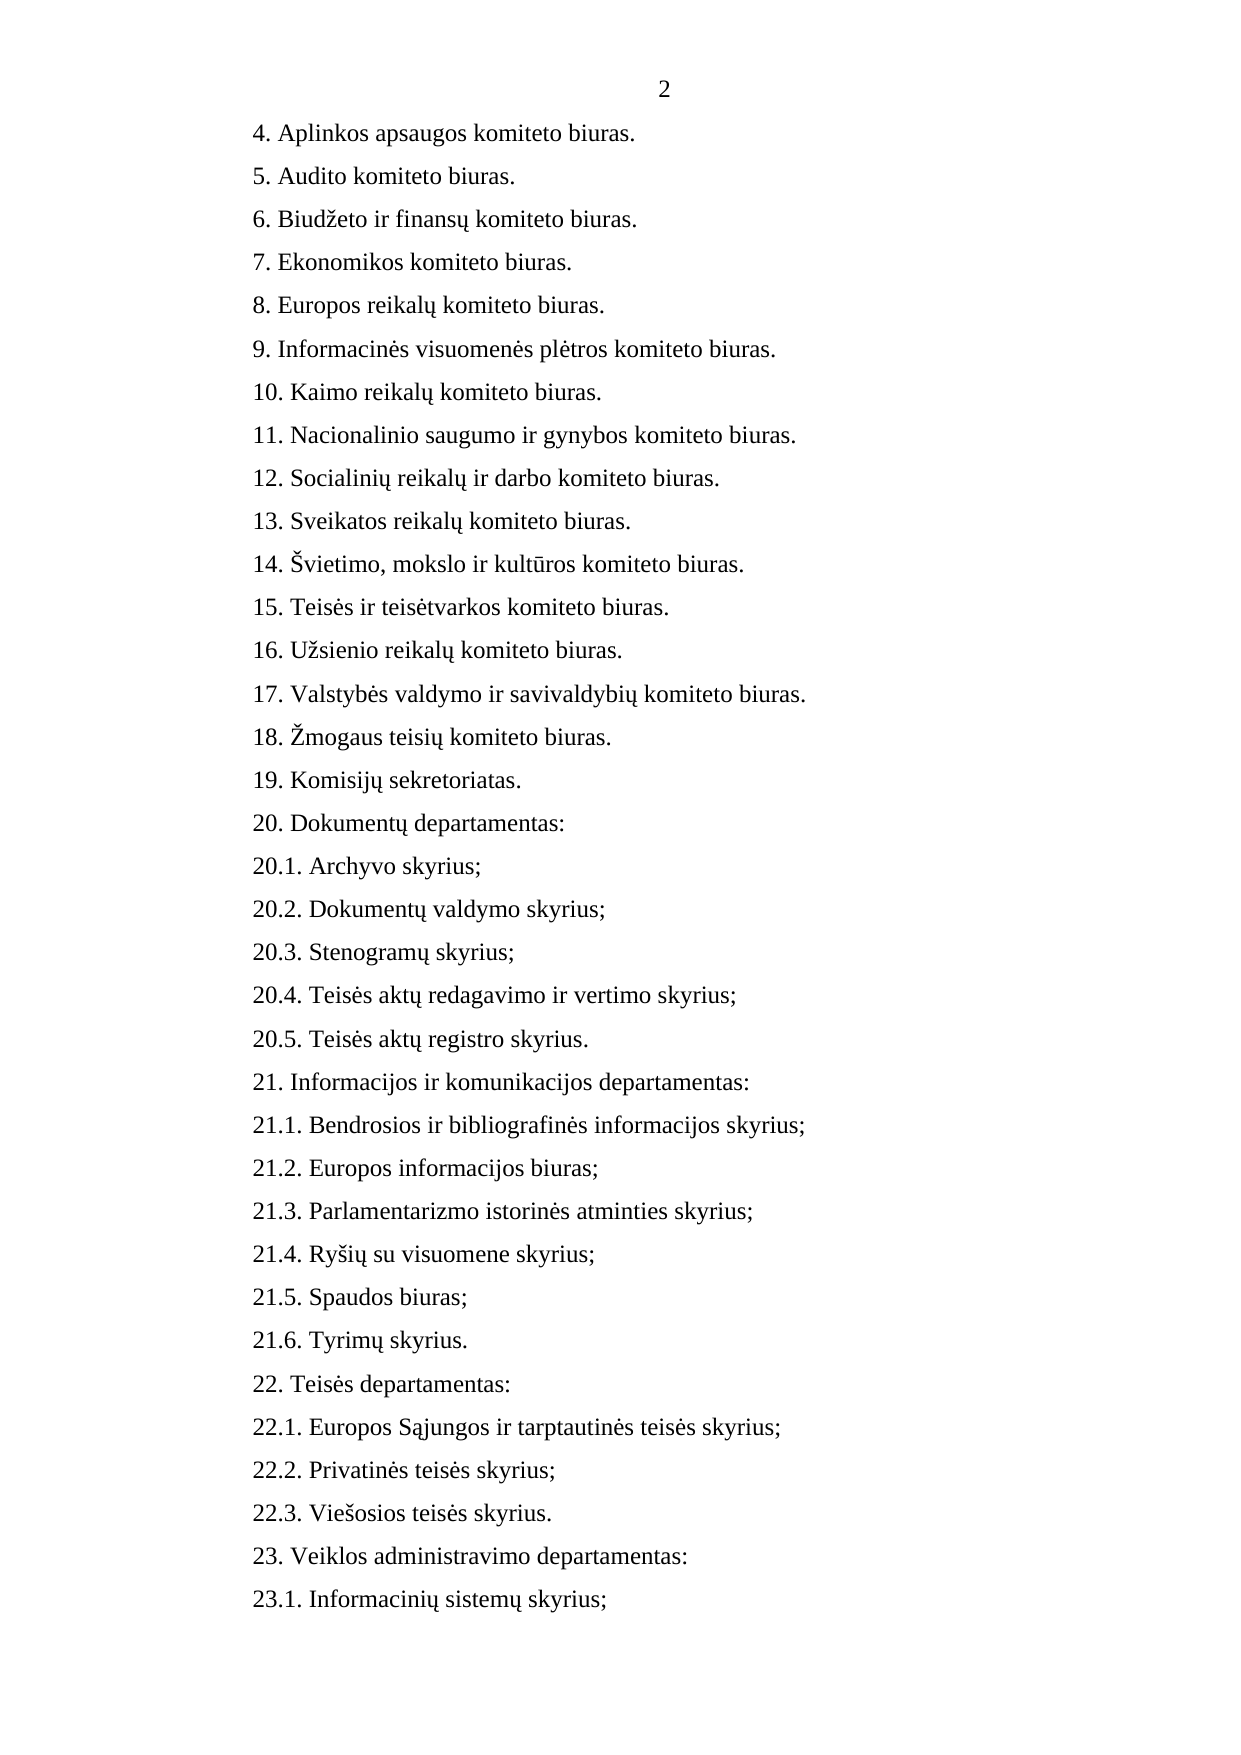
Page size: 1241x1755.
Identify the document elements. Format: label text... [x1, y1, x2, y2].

text 20.5. Teisės aktų registro skyrius. [177, 1024, 1152, 1052]
text 11. Nacionalinio saugumo ir gynybos komiteto biuras. [177, 420, 1152, 449]
text 20.4. Teisės aktų redagavimo ir vertimo skyrius; [177, 981, 1152, 1009]
text 21. Informacijos ir komunikacijos departamentas: [177, 1067, 1152, 1096]
text 16. Užsienio reikalų komiteto biuras. [177, 636, 1152, 664]
text 22.2. Privatinės teisės skyrius; [177, 1455, 1152, 1484]
text 14. Švietimo, mokslo ir kultūros komiteto biuras. [177, 549, 1152, 578]
text 10. Kaimo reikalų komiteto biuras. [177, 377, 1152, 406]
text 20.2. Dokumentų valdymo skyrius; [177, 894, 1152, 923]
text 21.1. Bendrosios ir bibliografinės informacijos skyrius; [177, 1110, 1152, 1139]
text 9. Informacinės visuomenės plėtros komiteto biuras. [177, 334, 1152, 362]
text 6. Biudžeto ir finansų komiteto biuras. [177, 204, 1152, 233]
text 5. Audito komiteto biuras. [177, 161, 1152, 190]
text 4. Aplinkos apsaugos komiteto biuras. [177, 118, 1152, 147]
text 23.1. Informacinių sistemų skyrius; [177, 1584, 1152, 1613]
text 20.3. Stenogramų skyrius; [177, 937, 1152, 966]
text 22.1. Europos Sąjungos ir tarptautinės teisės skyrius; [177, 1412, 1152, 1441]
text 22. Teisės departamentas: [177, 1369, 1152, 1397]
text 8. Europos reikalų komiteto biuras. [177, 291, 1152, 319]
text 23. Veiklos administravimo departamentas: [177, 1541, 1152, 1570]
text 21.3. Parlamentarizmo istorinės atminties skyrius; [177, 1196, 1152, 1225]
text 22.3. Viešosios teisės skyrius. [177, 1498, 1152, 1527]
text 18. Žmogaus teisių komiteto biuras. [177, 722, 1152, 751]
text 15. Teisės ir teisėtvarkos komiteto biuras. [177, 592, 1152, 621]
text 20. Dokumentų departamentas: [177, 808, 1152, 837]
text 19. Komisijų sekretoriatas. [177, 765, 1152, 794]
text 21.4. Ryšių su visuomene skyrius; [177, 1239, 1152, 1268]
text 17. Valstybės valdymo ir savivaldybių komiteto biuras. [177, 679, 1152, 707]
text 13. Sveikatos reikalų komiteto biuras. [177, 506, 1152, 535]
text 12. Socialinių reikalų ir darbo komiteto biuras. [177, 463, 1152, 492]
text 21.2. Europos informacijos biuras; [177, 1153, 1152, 1182]
text 21.6. Tyrimų skyrius. [177, 1326, 1152, 1354]
text 21.5. Spaudos biuras; [177, 1282, 1152, 1311]
text 20.1. Archyvo skyrius; [177, 851, 1152, 880]
text 7. Ekonomikos komiteto biuras. [177, 247, 1152, 276]
